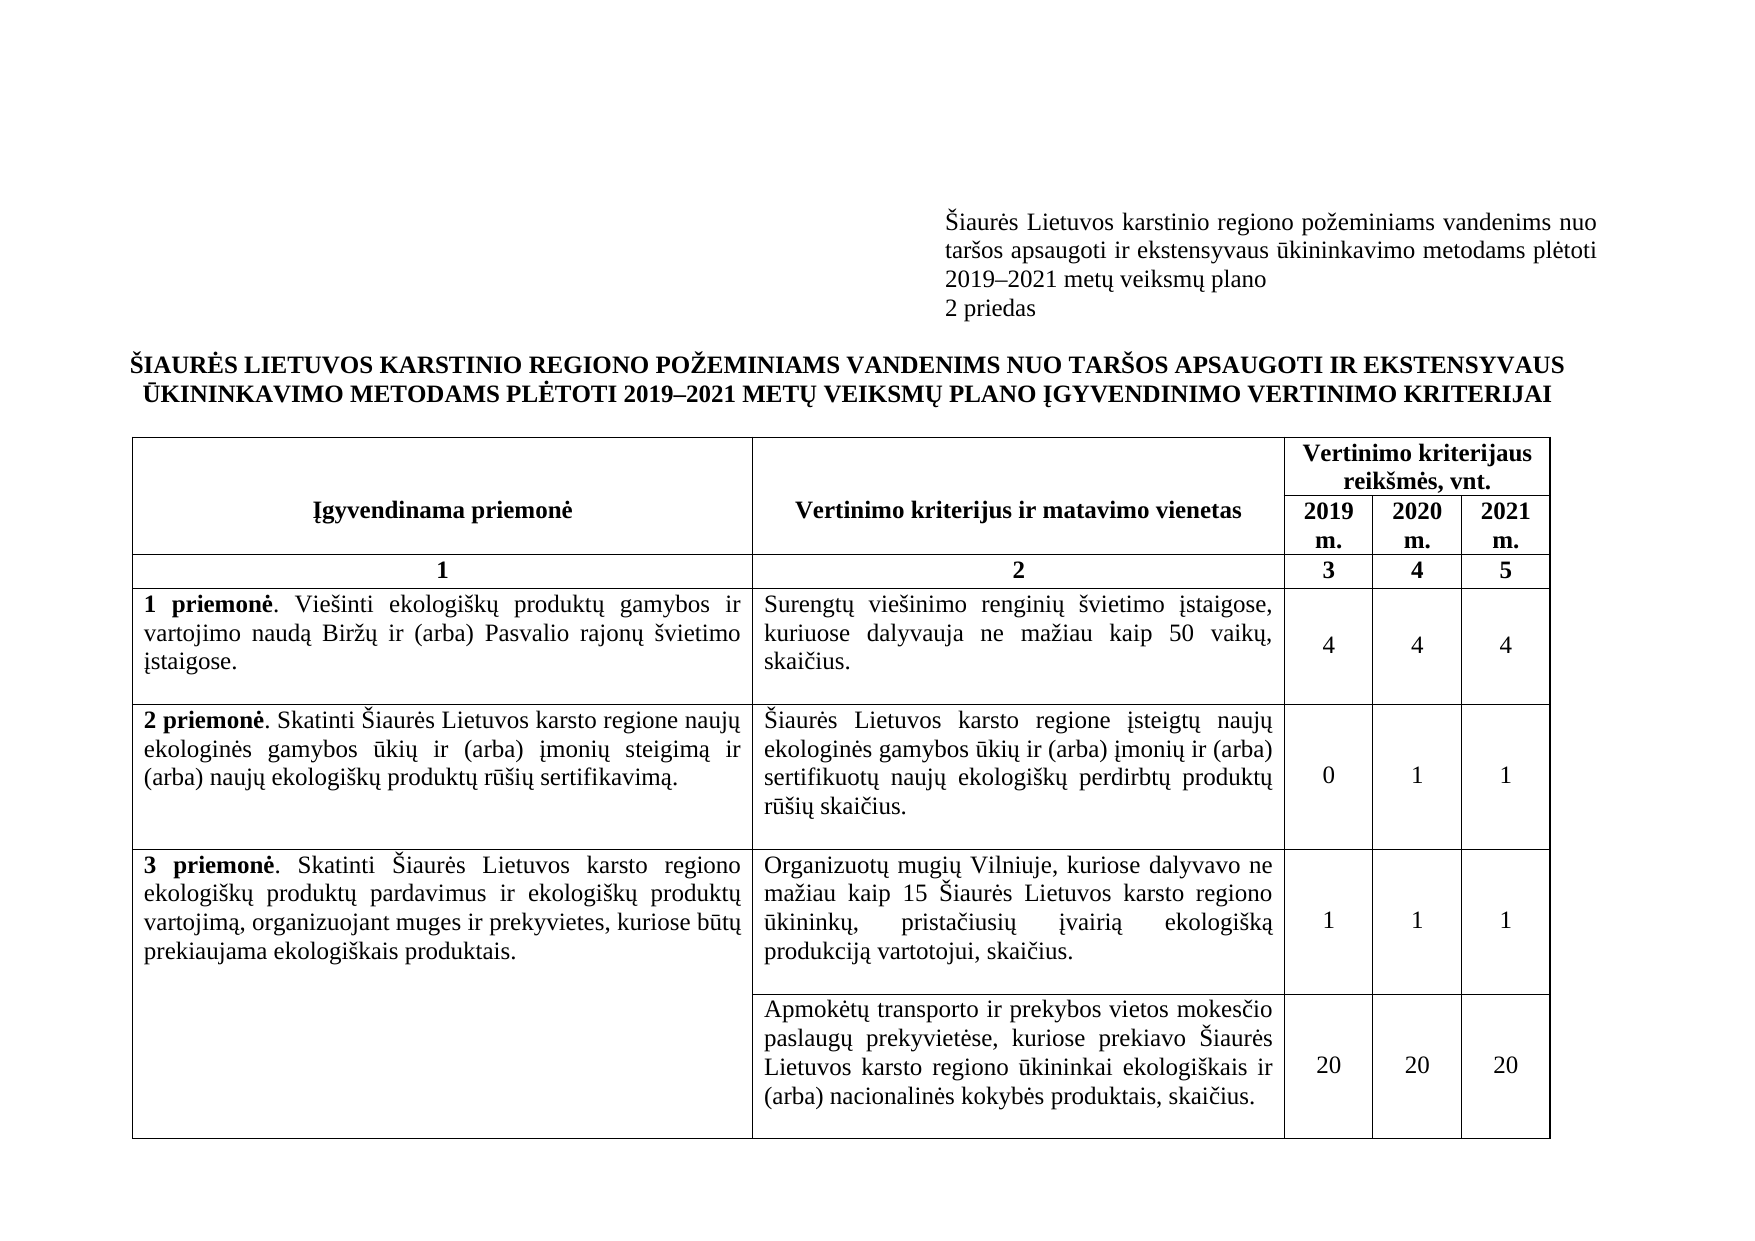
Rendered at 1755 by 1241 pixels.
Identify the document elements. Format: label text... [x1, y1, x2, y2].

table_cell 5 [1462, 555, 1549, 588]
table_cell 20 [1462, 995, 1549, 1138]
table_cell 2020 m. [1373, 496, 1461, 554]
table_header Vertinimo kriterijus ir matavimo vienetas [753, 438, 1284, 554]
table_cell Šiaurės Lietuvos karsto regione įsteigtų naujų ekologinės gamybos ūkių ir (arba) įmonių ir (arba) sertifikuotų naujų ekologiškų perdirbtų produktų rūšių skaičius. [753, 705, 1284, 849]
table_cell 1 [1462, 850, 1549, 993]
table_cell Surengtų viešinimo renginių švietimo įstaigose, kuriuose dalyvauja ne mažiau kaip 50 vaikų, skaičius. [753, 589, 1284, 704]
table_header Vertinimo kriterijaus reikšmės, vnt. [1285, 438, 1549, 495]
table_cell 1 [1462, 705, 1549, 849]
table_cell 1 priemonė. Viešinti ekologiškų produktų gamybos ir vartojimo naudą Biržų ir (arba) Pasvalio rajonų švietimo įstaigose. [133, 589, 752, 704]
table_cell 1 [1373, 850, 1461, 993]
table_cell Apmokėtų transporto ir prekybos vietos mokesčio paslaugų prekyvietėse, kuriose prekiavo Šiaurės Lietuvos karsto regiono ūkininkai ekologiškais ir (arba) nacionalinės kokybės produktais, skaičius. [753, 995, 1284, 1138]
table_cell 4 [1462, 589, 1549, 704]
table_cell 2 priemonė. Skatinti Šiaurės Lietuvos karsto regione naujų ekologinės gamybos ūkių ir (arba) įmonių steigimą ir (arba) naujų ekologiškų produktų rūšių sertifikavimą. [133, 705, 752, 849]
table_cell 2 [753, 555, 1284, 588]
table_cell 4 [1373, 555, 1461, 588]
table_cell 1 [133, 555, 752, 588]
text ŠIAURĖS LIETUVOS KARSTINIO REGIONO POŽEMINIAMS VANDENIMS NUO TARŠOS APSAUGOTI IR EKSTENSYVAUS ŪKININKAVIMO METODAMS PLĖTOTI 2019–2021 METŲ VEIKSMŲ PLANO ĮGYVENDINIMO VERTINIMO KRITERIJAI [118, 350, 1577, 408]
table_cell 4 [1285, 589, 1372, 704]
table_cell 3 [1285, 555, 1372, 588]
table_cell 2019 m. [1285, 496, 1372, 554]
table_cell 3 priemonė. Skatinti Šiaurės Lietuvos karsto regiono ekologiškų produktų pardavimus ir ekologiškų produktų vartojimą, organizuojant muges ir prekyvietes, kuriose būtų prekiaujama ekologiškais produktais. [133, 850, 752, 1138]
table_cell 20 [1285, 995, 1372, 1138]
table_cell 1 [1373, 705, 1461, 849]
table_cell 2021 m. [1462, 496, 1549, 554]
text 2 priedas [945, 293, 1598, 322]
table_cell 4 [1373, 589, 1461, 704]
table_cell 20 [1373, 995, 1461, 1138]
table_cell 1 [1285, 850, 1372, 993]
table_header Įgyvendinama priemonė [133, 438, 752, 554]
table_cell Organizuotų mugių Vilniuje, kuriose dalyvavo ne mažiau kaip 15 Šiaurės Lietuvos karsto regiono ūkininkų, pristačiusių įvairią ekologišką produkciją vartotojui, skaičius. [753, 850, 1284, 993]
text Šiaurės Lietuvos karstinio regiono požeminiams vandenims nuo taršos apsaugoti ir ekstensyvaus ūkininkavimo metodams plėtoti 2019–2021 metų veiksmų plano [945, 207, 1598, 293]
table_cell 0 [1285, 705, 1372, 849]
